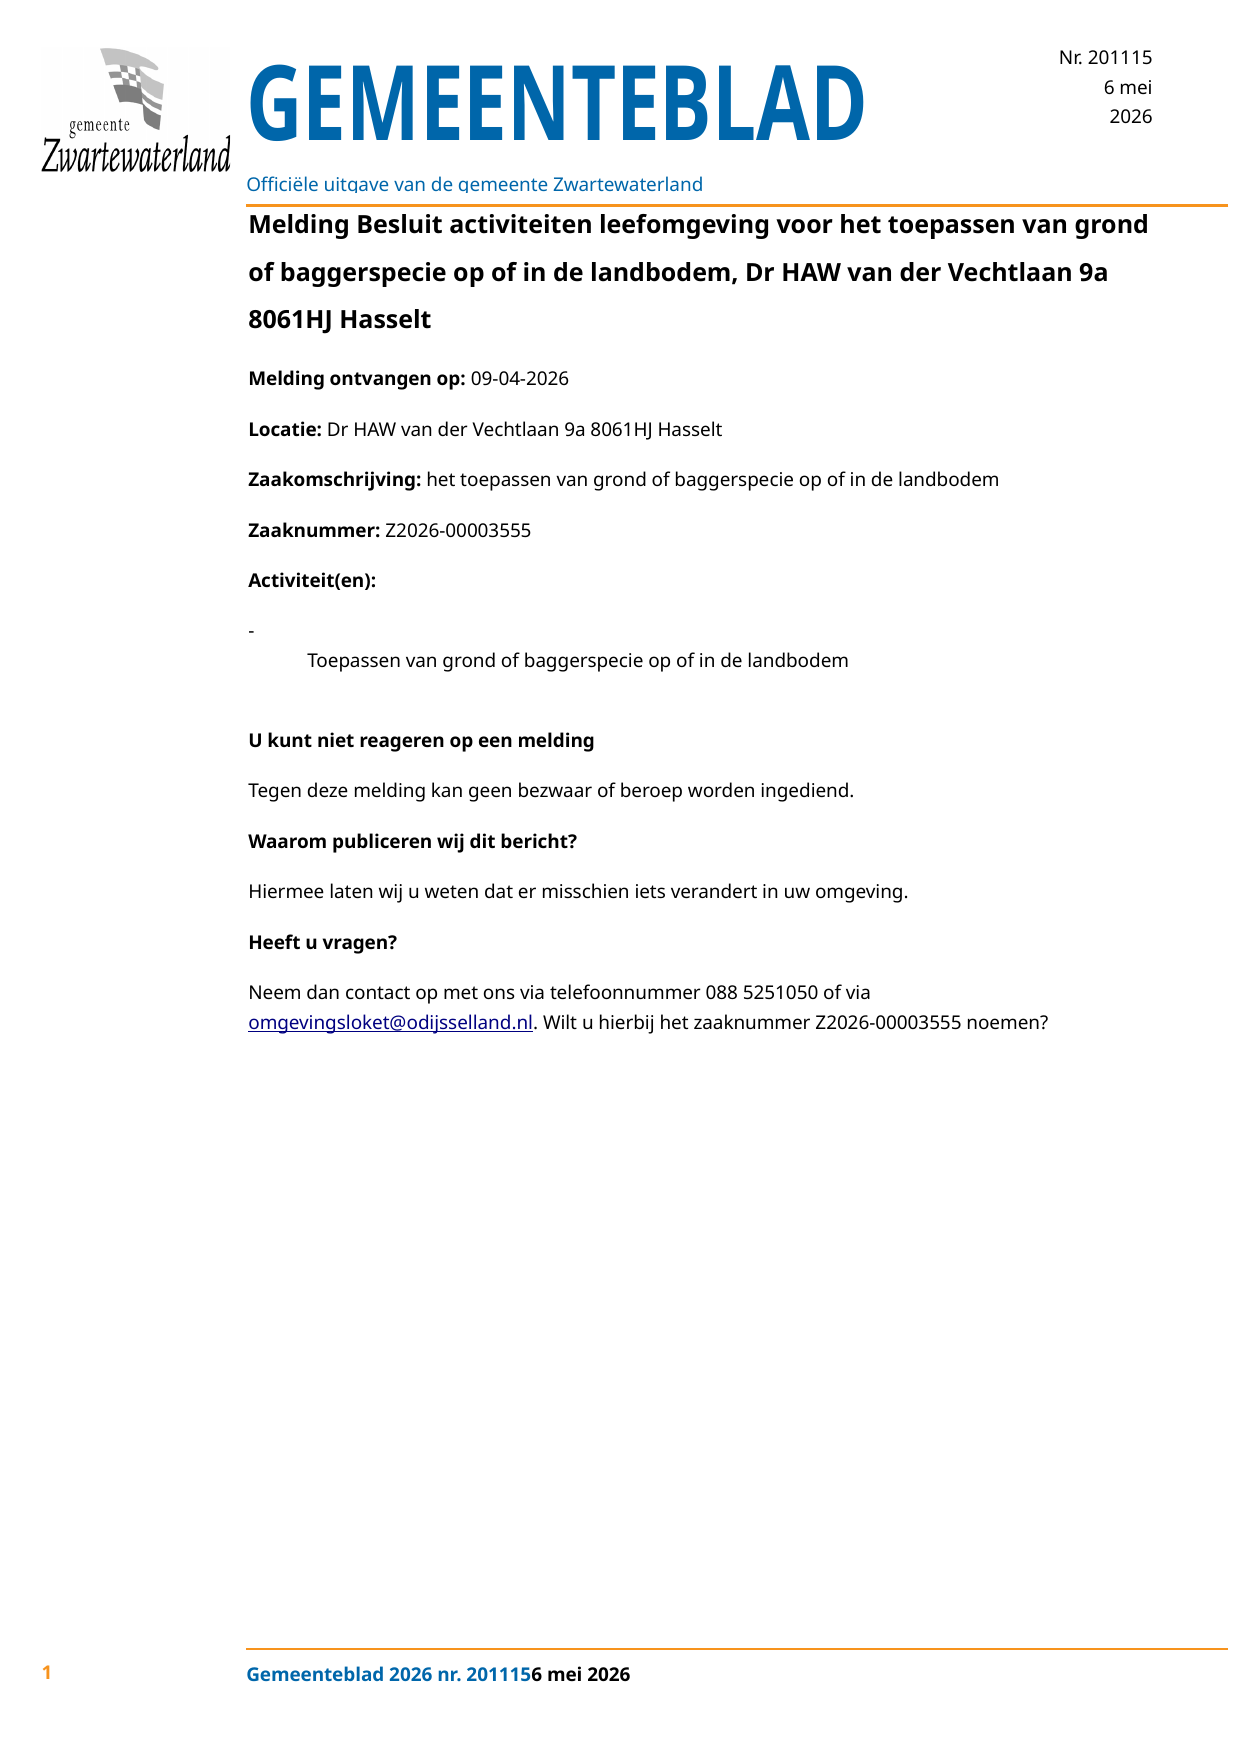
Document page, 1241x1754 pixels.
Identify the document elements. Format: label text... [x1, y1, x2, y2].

text Zaakomschrijving: het toepassen van grond of baggerspecie op of in de landbodem [248, 466, 1152, 492]
list Toepassen van grond of baggerspecie op of in de landbodem [248, 647, 1152, 673]
picture [41, 47, 231, 172]
text Heeft u vragen? [248, 929, 1152, 954]
text Waarom publiceren wij dit bericht? [248, 828, 1152, 854]
text U kunt niet reageren op een melding [248, 727, 1152, 753]
text Activiteit(en): [248, 567, 1152, 593]
text Melding Besluit activiteiten leefomgeving voor het toepassen van grond of baggerspecie op of in de landbodem, Dr HAW van der Vechtlaan 9a 8061HJ Hasselt [248, 207, 1152, 336]
text Hiermee laten wij u weten dat er misschien iets verandert in uw omgeving. [248, 878, 1152, 904]
text Zaaknummer: Z2026-00003555 [248, 517, 1152, 542]
text Melding ontvangen op: 09-04-2026 [248, 366, 1152, 391]
text Neem dan contact op met ons via telefoonnummer 088 5251050 of via omgevingsloket@odijsselland.nl. Wilt u hierbij het zaaknummer Z2026-00003555 noemen? [248, 979, 1152, 1034]
text Locatie: Dr HAW van der Vechtlaan 9a 8061HJ Hasselt [248, 416, 1152, 442]
text Tegen deze melding kan geen bezwaar of beroep worden ingediend. [248, 778, 1152, 803]
